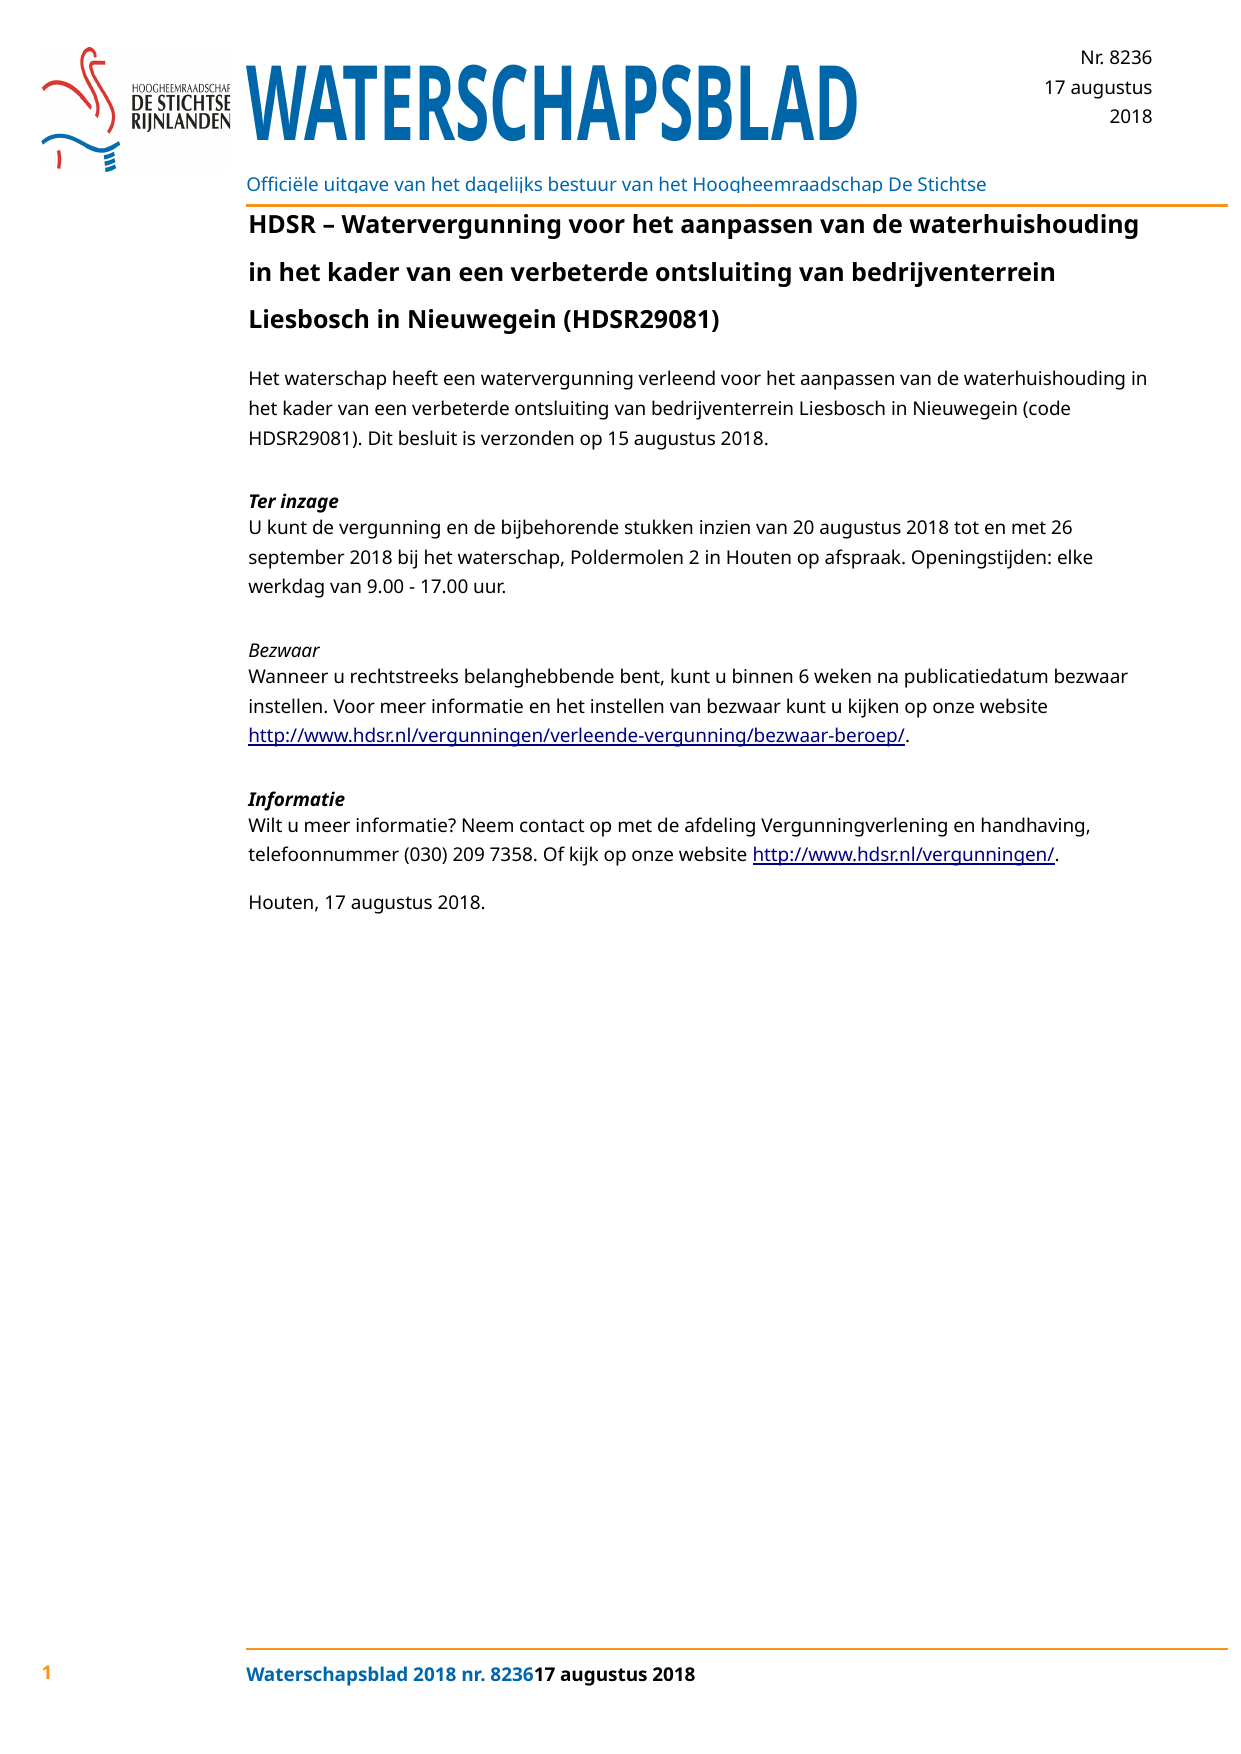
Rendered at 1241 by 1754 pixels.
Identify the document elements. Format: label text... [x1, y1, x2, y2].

text Informatie [248, 786, 1152, 812]
text Wilt u meer informatie? Neem contact op met de afdeling Vergunningverlening en handhaving, telefoonnummer (030) 209 7358. Of kijk op onze website http://www.hdsr.nl/vergunningen/. [248, 812, 1152, 867]
text U kunt de vergunning en de bijbehorende stukken inzien van 20 augustus 2018 tot en met 26 september 2018 bij het waterschap, Poldermolen 2 in Houten op afspraak. Openingstijden: elke werkdag van 9.00 - 17.00 uur. [248, 514, 1152, 599]
text Wanneer u rechtstreeks belanghebbende bent, kunt u binnen 6 weken na publicatiedatum bezwaar instellen. Voor meer informatie en het instellen van bezwaar kunt u kijken op onze website http://www.hdsr.nl/vergunningen/verleende-vergunning/bezwaar-beroep/. [248, 663, 1152, 748]
text Houten, 17 augustus 2018. [248, 889, 1152, 915]
text Het waterschap heeft een watervergunning verleend voor het aanpassen van de waterhuishouding in het kader van een verbeterde ontsluiting van bedrijventerrein Liesbosch in Nieuwegein (code HDSR29081). Dit besluit is verzonden op 15 augustus 2018. [248, 366, 1152, 450]
text HDSR – Watervergunning voor het aanpassen van de waterhuishouding in het kader van een verbeterde ontsluiting van bedrijventerrein Liesbosch in Nieuwegein (HDSR29081) [248, 207, 1152, 336]
text Bezwaar [248, 637, 1152, 663]
picture [41, 47, 231, 172]
text Ter inzage [248, 489, 1152, 514]
